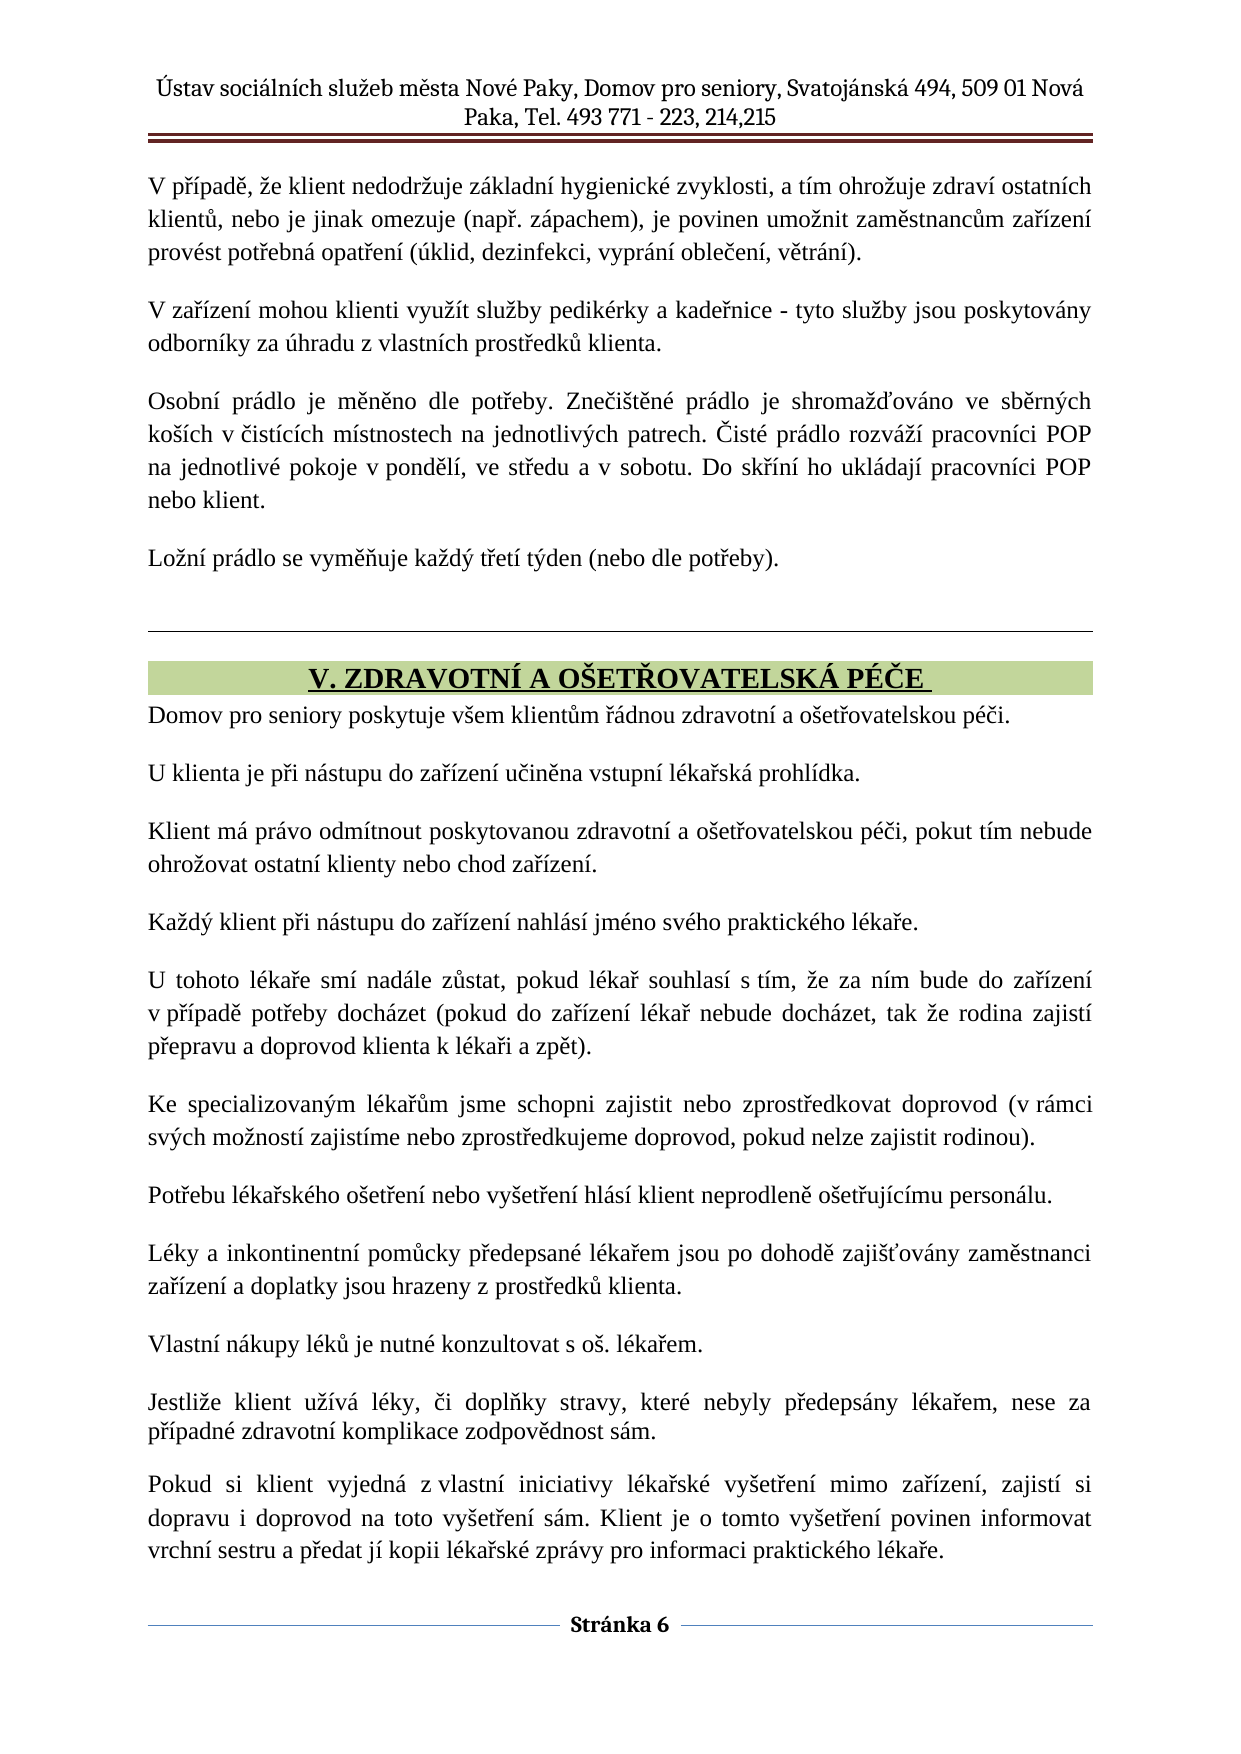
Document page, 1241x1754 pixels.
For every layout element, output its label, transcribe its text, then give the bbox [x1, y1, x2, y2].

text U klienta je při nástupu do zařízení učiněna vstupní lékařská prohlídka. [148, 758, 1093, 787]
text Každý klient při nástupu do zařízení nahlásí jméno svého praktického lékaře. [148, 907, 1093, 936]
text Jestliže klient užívá léky, či doplňky stravy, které nebyly předepsány lékařem, nese za případné zdravotní komplikace zodpovědnost sám. [148, 1387, 1093, 1444]
text Osobní prádlo je měněno dle potřeby. Znečištěné prádlo je shromažďováno ve sběrných koších v čistících místnostech na jednotlivých patrech. Čisté prádlo rozváží pracovníci POP na jednotlivé pokoje v pondělí, ve středu a v sobotu. Do skříní ho ukládají pracovníci POP nebo klient. [148, 386, 1093, 514]
text Domov pro seniory poskytuje všem klientům řádnou zdravotní a ošetřovatelskou péči. [148, 700, 1093, 728]
text V. ZDRAVOTNÍ A OŠETŘOVATELSKÁ PÉČE [148, 661, 1093, 695]
text Klient má právo odmítnout poskytovanou zdravotní a ošetřovatelskou péči, pokut tím nebude ohrožovat ostatní klienty nebo chod zařízení. [148, 816, 1093, 878]
text V zařízení mohou klienti využít služby pedikérky a kadeřnice - tyto služby jsou poskytovány odborníky za úhradu z vlastních prostředků klienta. [148, 295, 1093, 357]
text Ložní prádlo se vyměňuje každý třetí týden (nebo dle potřeby). [148, 543, 1093, 572]
text Potřebu lékařského ošetření nebo vyšetření hlásí klient neprodleně ošetřujícímu personálu. [148, 1180, 1093, 1209]
text Pokud si klient vyjedná z vlastní iniciativy lékařské vyšetření mimo zařízení, zajistí si dopravu i doprovod na toto vyšetření sám. Klient je o tomto vyšetření povinen informovat vrchní sestru a předat jí kopii lékařské zprávy pro informaci praktického lékaře. [148, 1469, 1093, 1564]
text Ke specializovaným lékařům jsme schopni zajistit nebo zprostředkovat doprovod (v rámci svých možností zajistíme nebo zprostředkujeme doprovod, pokud nelze zajistit rodinou). [148, 1089, 1093, 1151]
text Vlastní nákupy léků je nutné konzultovat s oš. lékařem. [148, 1329, 1093, 1358]
text U tohoto lékaře smí nadále zůstat, pokud lékař souhlasí s tím, že za ním bude do zařízení v případě potřeby docházet (pokud do zařízení lékař nebude docházet, tak že rodina zajistí přepravu a doprovod klienta k lékaři a zpět). [148, 965, 1093, 1060]
text Léky a inkontinentní pomůcky předepsané lékařem jsou po dohodě zajišťovány zaměstnanci zařízení a doplatky jsou hrazeny z prostředků klienta. [148, 1238, 1093, 1300]
text V případě, že klient nedodržuje základní hygienické zvyklosti, a tím ohrožuje zdraví ostatních klientů, nebo je jinak omezuje (např. zápachem), je povinen umožnit zaměstnancům zařízení provést potřebná opatření (úklid, dezinfekci, vyprání oblečení, větrání). [148, 171, 1093, 266]
